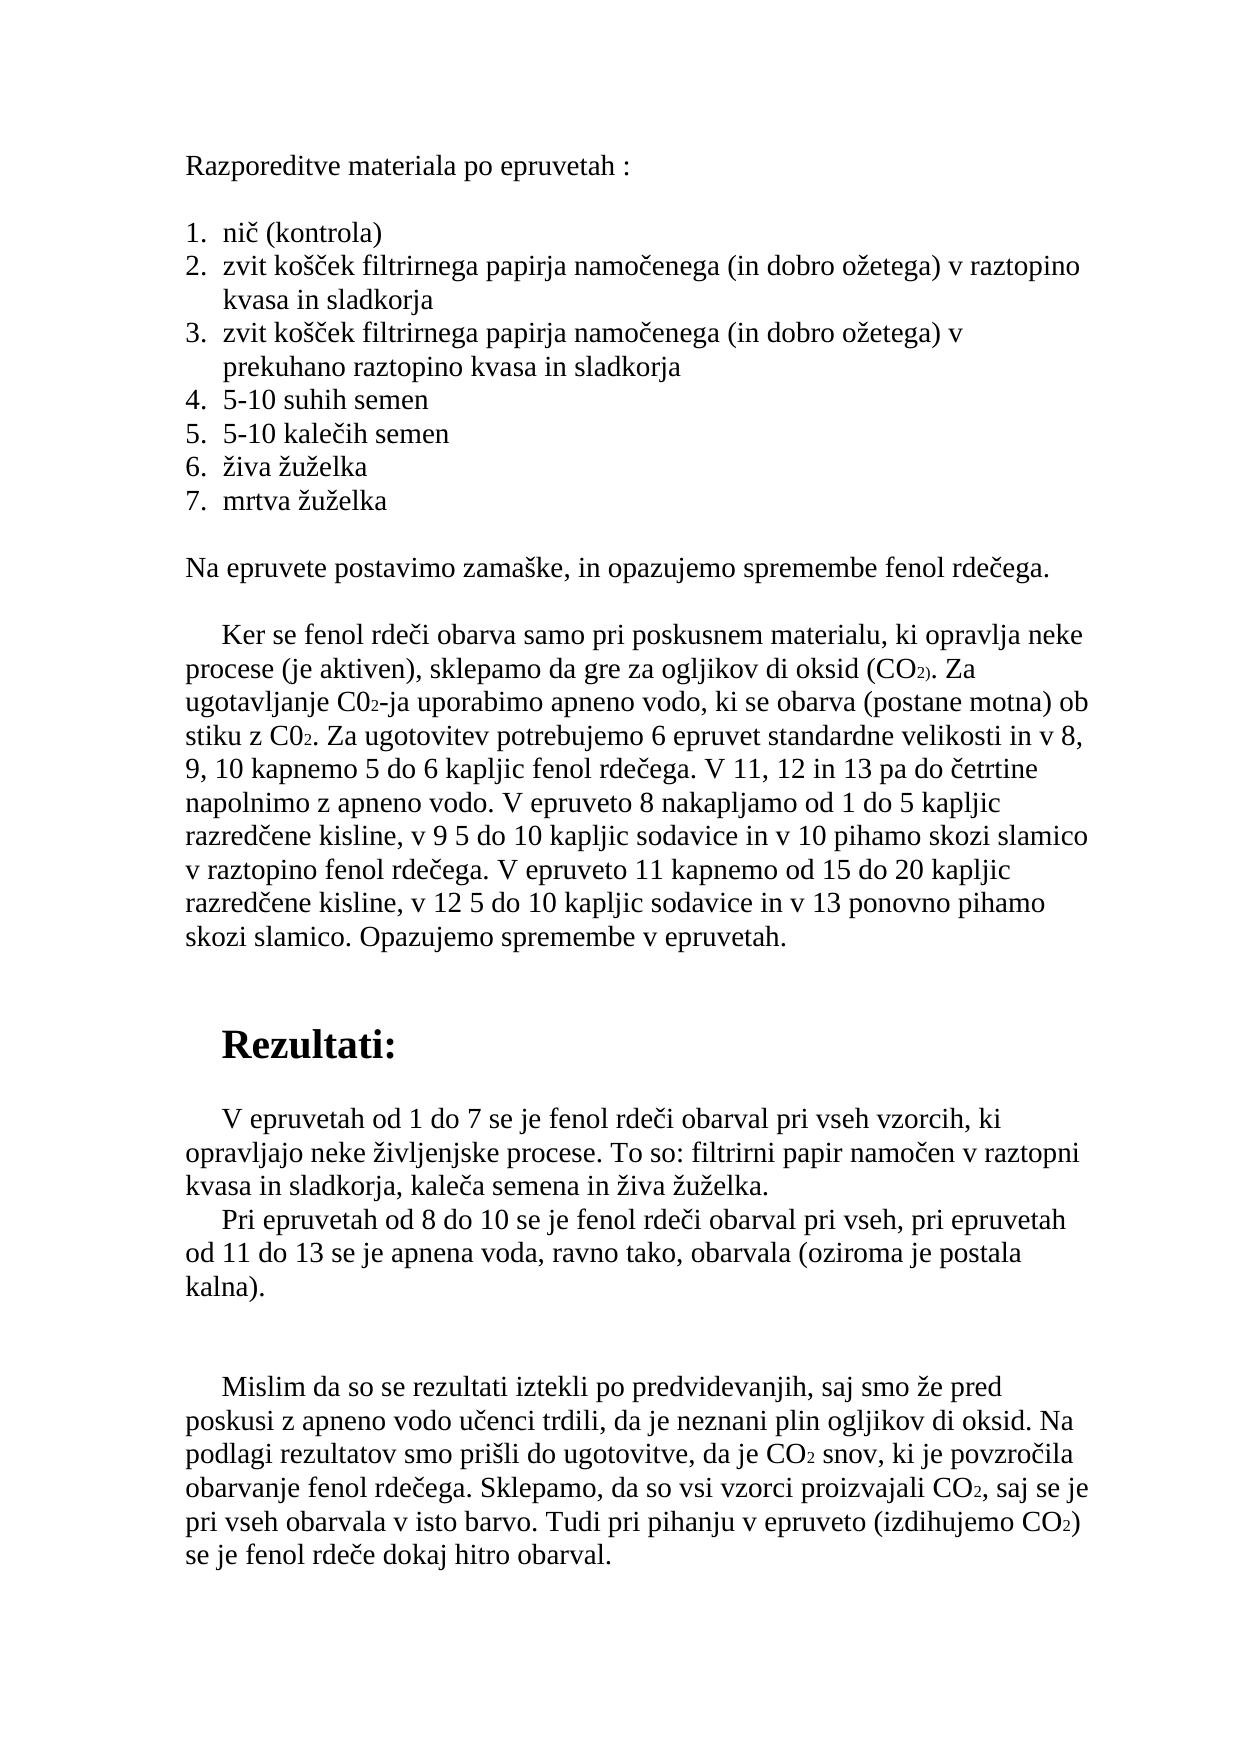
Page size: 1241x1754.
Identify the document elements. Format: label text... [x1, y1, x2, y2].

text Na epruvete postavimo zamaške, in opazujemo spremembe fenol rdečega. [185, 550, 1093, 584]
text Ker se fenol rdeči obarva samo pri poskusnem materialu, ki opravlja neke procese (je aktiven), sklepamo da gre za ogljikov di oksid (CO2). Za ugotavljanje C02-ja uporabimo apneno vodo, ki se obarva (postane motna) ob stiku z C02. Za ugotovitev potrebujemo 6 epruvet standardne velikosti in v 8, 9, 10 kapnemo 5 do 6 kapljic fenol rdečega. V 11, 12 in 13 pa do četrtine napolnimo z apneno vodo. V epruveto 8 nakapljamo od 1 do 5 kapljic razredčene kisline, v 9 5 do 10 kapljic sodavice in v 10 pihamo skozi slamico v raztopino fenol rdečega. V epruveto 11 kapnemo od 15 do 20 kapljic razredčene kisline, v 12 5 do 10 kapljic sodavice in v 13 ponovno pihamo skozi slamico. Opazujemo spremembe v epruvetah. [185, 617, 1093, 953]
text Pri epruvetah od 8 do 10 se je fenol rdeči obarval pri vseh, pri epruvetah od 11 do 13 se je apnena voda, ravno tako, obarvala (oziroma je postala kalna). [185, 1202, 1093, 1302]
list 5-10 suhih semen [185, 382, 1093, 416]
list 5-10 kalečih semen [185, 416, 1093, 449]
text V epruvetah od 1 do 7 se je fenol rdeči obarval pri vseh vzorcih, ki opravljajo neke življenjske procese. To so: filtrirni papir namočen v raztopni kvasa in sladkorja, kaleča semena in živa žuželka. [185, 1101, 1093, 1202]
list zvit košček filtrirnega papirja namočenega (in dobro ožetega) v raztopino kvasa in sladkorja [185, 248, 1093, 315]
list mrtva žuželka [185, 483, 1093, 517]
list zvit košček filtrirnega papirja namočenega (in dobro ožetega) v prekuhano raztopino kvasa in sladkorja [185, 315, 1093, 382]
text Mislim da so se rezultati iztekli po predvidevanjih, saj smo že pred poskusi z apneno vodo učenci trdili, da je neznani plin ogljikov di oksid. Na podlagi rezultatov smo prišli do ugotovitve, da je CO2 snov, ki je povzročila obarvanje fenol rdečega. Sklepamo, da so vsi vzorci proizvajali CO2, saj se je pri vseh obarvala v isto barvo. Tudi pri pihanju v epruveto (izdihujemo CO2) se je fenol rdeče dokaj hitro obarval. [185, 1369, 1093, 1571]
list živa žuželka [185, 449, 1093, 483]
text Rezultati: [185, 1020, 1093, 1068]
list nič (kontrola) [185, 215, 1093, 248]
text Razporeditve materiala po epruvetah : [185, 148, 1093, 181]
